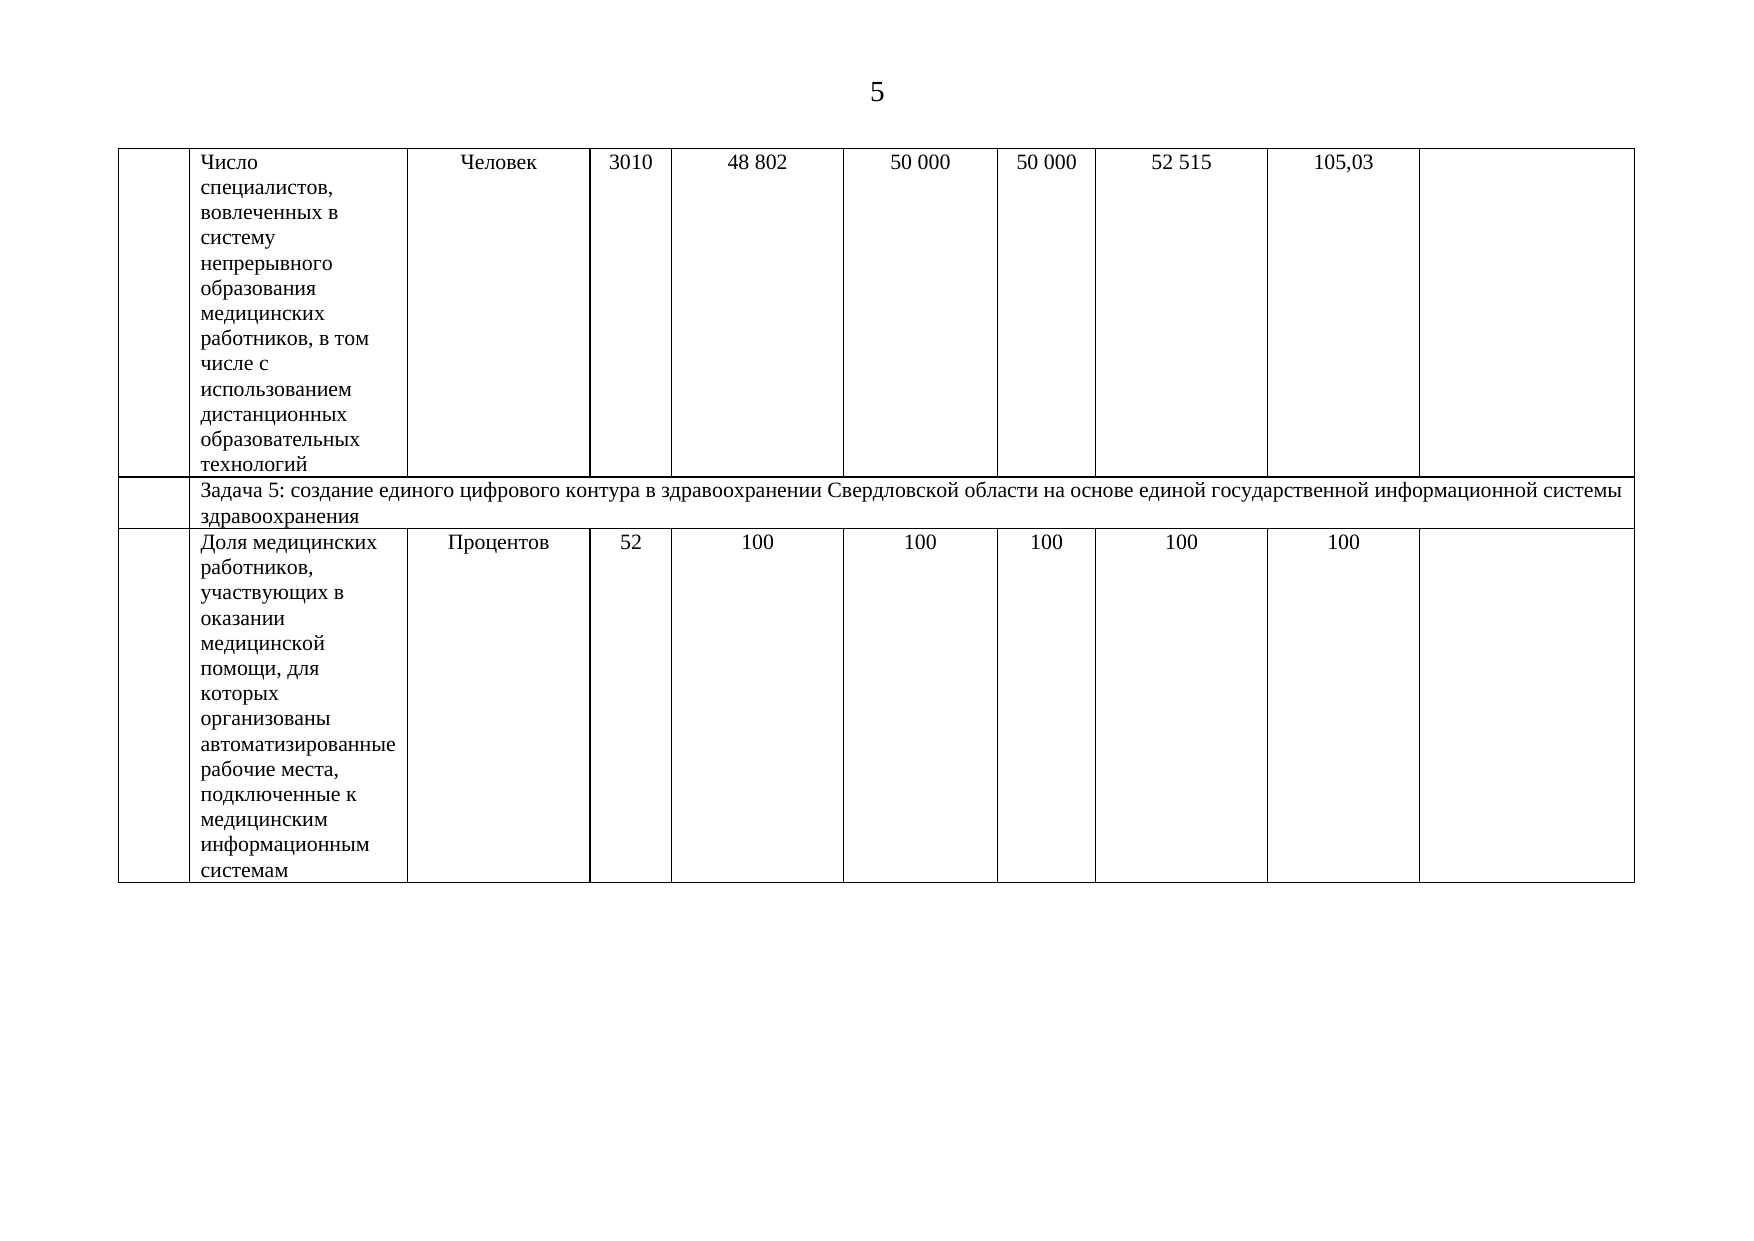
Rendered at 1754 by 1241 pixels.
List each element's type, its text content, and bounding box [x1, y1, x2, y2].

table_cell [119, 478, 189, 528]
table_cell 100 [844, 529, 997, 882]
table_cell Задача 5: создание единого цифрового контура в здравоохранении Свердловской области на основе единой государственной информационной системы здравоохранения [190, 478, 1634, 528]
table_cell 100 [1268, 529, 1419, 882]
table_cell Процентов [408, 529, 589, 882]
table_cell 3010 [591, 149, 671, 476]
table_cell Число специалистов, вовлеченных в систему непрерывного образования медицинских работников, в том числе с использованием дистанционных образовательных технологий [190, 149, 407, 476]
table_cell 52 515 [1096, 149, 1267, 476]
table_cell [1420, 149, 1634, 476]
table_cell Доля медицинских работников, участвующих в оказании медицинской помощи, для которых организованы автоматизированные рабочие места, подключенные к медицинским информационным системам [190, 529, 407, 882]
table_cell 52 [591, 529, 671, 882]
table_cell [119, 149, 189, 476]
table_cell 105,03 [1268, 149, 1419, 476]
table_cell [1420, 529, 1634, 882]
table_cell 100 [998, 529, 1095, 882]
table_cell 48 802 [672, 149, 843, 476]
table_cell 100 [1096, 529, 1267, 882]
table_cell Человек [408, 149, 589, 476]
table_cell [119, 529, 189, 882]
table_cell 50 000 [998, 149, 1095, 476]
table_cell 100 [672, 529, 843, 882]
table_cell 50 000 [844, 149, 997, 476]
